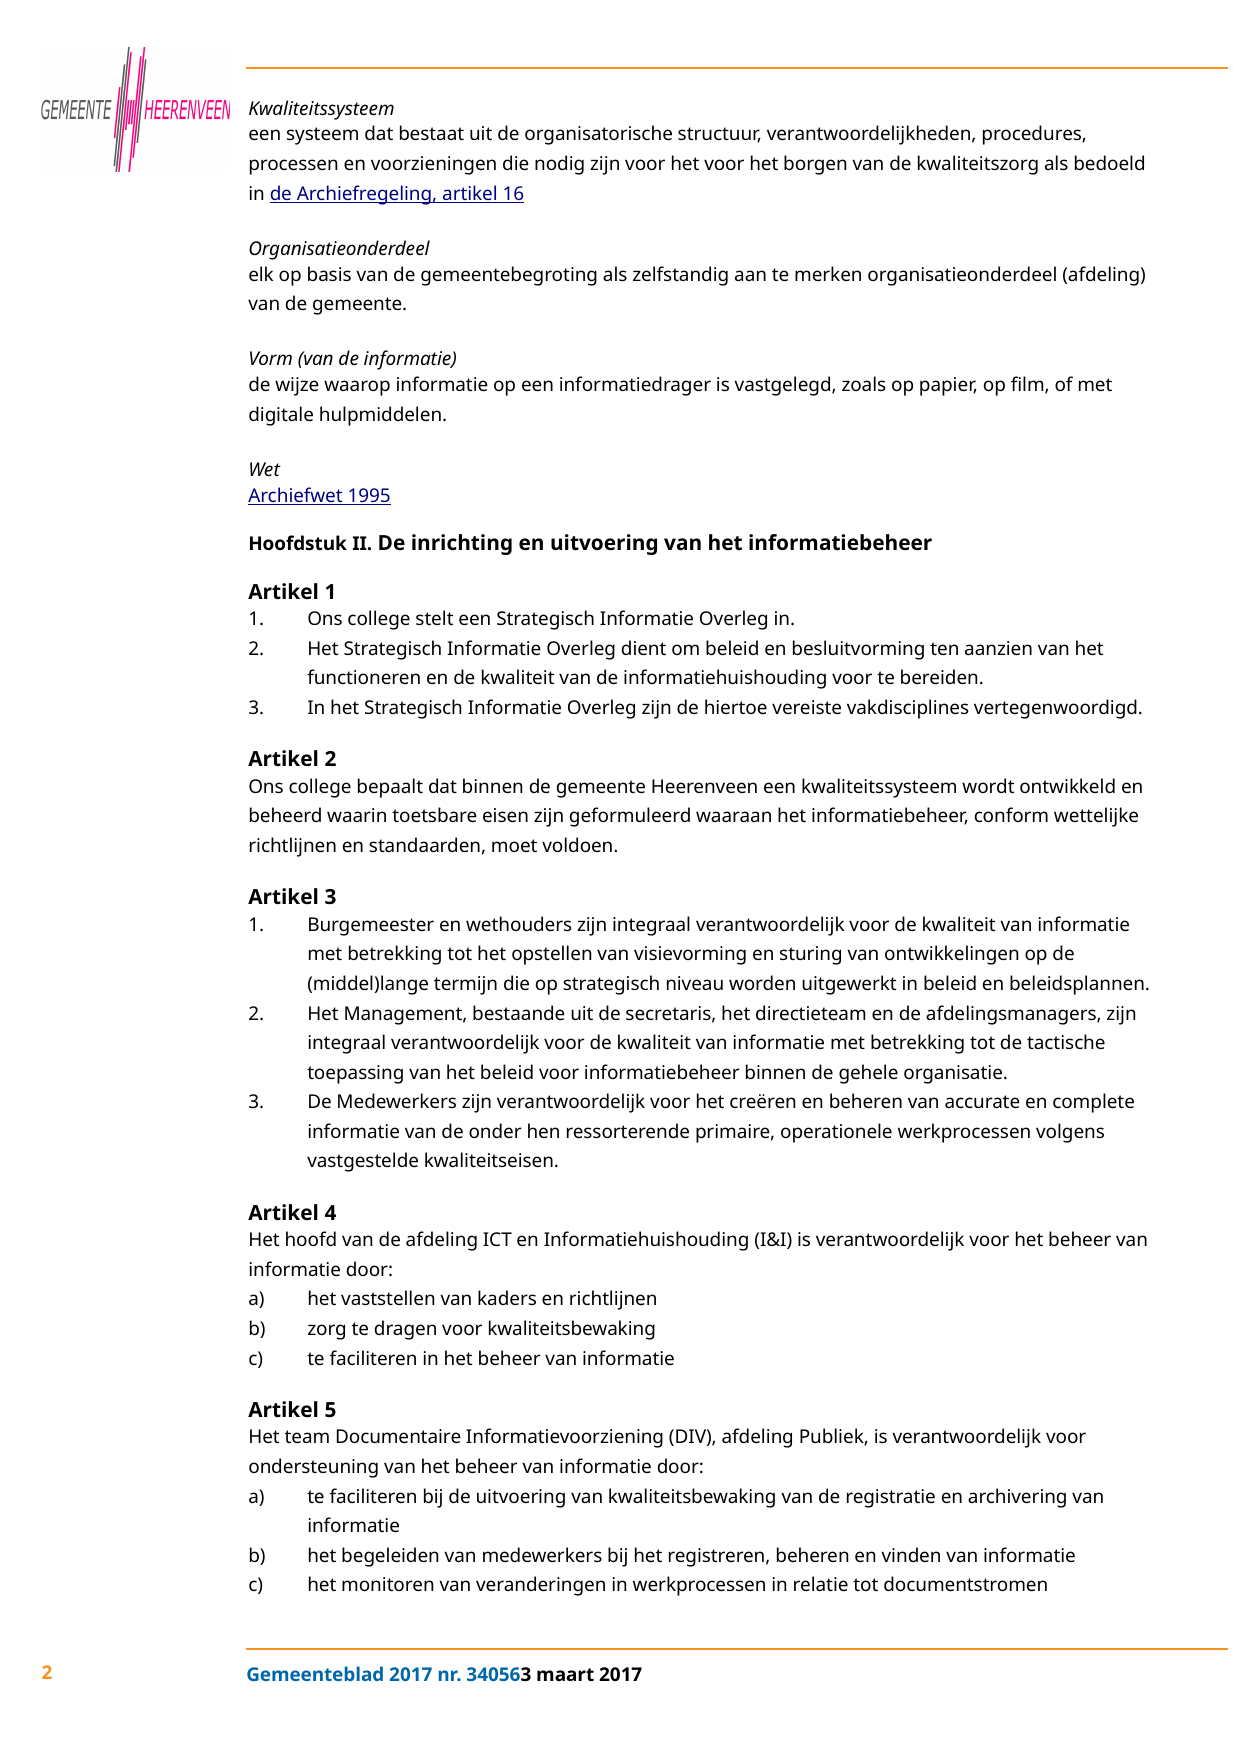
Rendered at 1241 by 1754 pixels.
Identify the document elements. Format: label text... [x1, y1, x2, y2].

text Hoofdstuk II. De inrichting en uitvoering van het informatiebeheer [248, 528, 1152, 556]
list Burgemeester en wethouders zijn integraal verantwoordelijk voor de kwaliteit van informatie met betrekking tot het opstellen van visievorming en sturing van ontwikkelingen op de (middel)lange termijn die op strategisch niveau worden uitgewerkt in beleid en beleidsplannen. [248, 911, 1152, 996]
text Organisatieonderdeel [248, 235, 1152, 261]
list Ons college stelt een Strategisch Informatie Overleg in. [248, 605, 1152, 631]
text Artikel 5 [248, 1395, 1152, 1424]
text Archiefwet 1995 [248, 482, 1152, 508]
text Artikel 3 [248, 882, 1152, 911]
text Artikel 4 [248, 1198, 1152, 1226]
list zorg te dragen voor kwaliteitsbewaking [248, 1315, 1152, 1341]
text Het hoofd van de afdeling ICT en Informatiehuishouding (I&I) is verantwoordelijk voor het beheer van informatie door: [248, 1226, 1152, 1282]
list In het Strategisch Informatie Overleg zijn de hiertoe vereiste vakdisciplines vertegenwoordigd. [248, 694, 1152, 720]
text een systeem dat bestaat uit de organisatorische structuur, verantwoordelijkheden, procedures, processen en voorzieningen die nodig zijn voor het voor het borgen van de kwaliteitszorg als bedoeld in de Archiefregeling, artikel 16 [248, 121, 1152, 205]
text Het team Documentaire Informatievoorziening (DIV), afdeling Publiek, is verantwoordelijk voor ondersteuning van het beheer van informatie door: [248, 1424, 1152, 1479]
list het vaststellen van kaders en richtlijnen [248, 1286, 1152, 1311]
list Het Management, bestaande uit de secretaris, het directieteam en de afdelingsmanagers, zijn integraal verantwoordelijk voor de kwaliteit van informatie met betrekking tot de tactische toepassing van het beleid voor informatiebeheer binnen de gehele organisatie. [248, 1000, 1152, 1084]
text Artikel 2 [248, 744, 1152, 773]
list het monitoren van veranderingen in werkprocessen in relatie tot documentstromen [248, 1572, 1152, 1597]
picture [41, 47, 231, 172]
text Vorm (van de informatie) [248, 346, 1152, 371]
list Het Strategisch Informatie Overleg dient om beleid en besluitvorming ten aanzien van het functioneren en de kwaliteit van de informatiehuishouding voor te bereiden. [248, 635, 1152, 690]
text de wijze waarop informatie op een informatiedrager is vastgelegd, zoals op papier, op film, of met digitale hulpmiddelen. [248, 371, 1152, 427]
list het begeleiden van medewerkers bij het registreren, beheren en vinden van informatie [248, 1542, 1152, 1568]
list te faciliteren in het beheer van informatie [248, 1345, 1152, 1371]
list De Medewerkers zijn verantwoordelijk voor het creëren en beheren van accurate en complete informatie van de onder hen ressorterende primaire, operationele werkprocessen volgens vastgestelde kwaliteitseisen. [248, 1088, 1152, 1173]
text Wet [248, 456, 1152, 482]
text elk op basis van de gemeentebegroting als zelfstandig aan te merken organisatieonderdeel (afdeling) van de gemeente. [248, 261, 1152, 316]
text Artikel 1 [248, 577, 1152, 605]
list te faciliteren bij de uitvoering van kwaliteitsbewaking van de registratie en archivering van informatie [248, 1483, 1152, 1538]
text Ons college bepaalt dat binnen de gemeente Heerenveen een kwaliteitssysteem wordt ontwikkeld en beheerd waarin toetsbare eisen zijn geformuleerd waaraan het informatiebeheer, conform wettelijke richtlijnen en standaarden, moet voldoen. [248, 773, 1152, 858]
text Kwaliteitssysteem [248, 95, 1152, 121]
